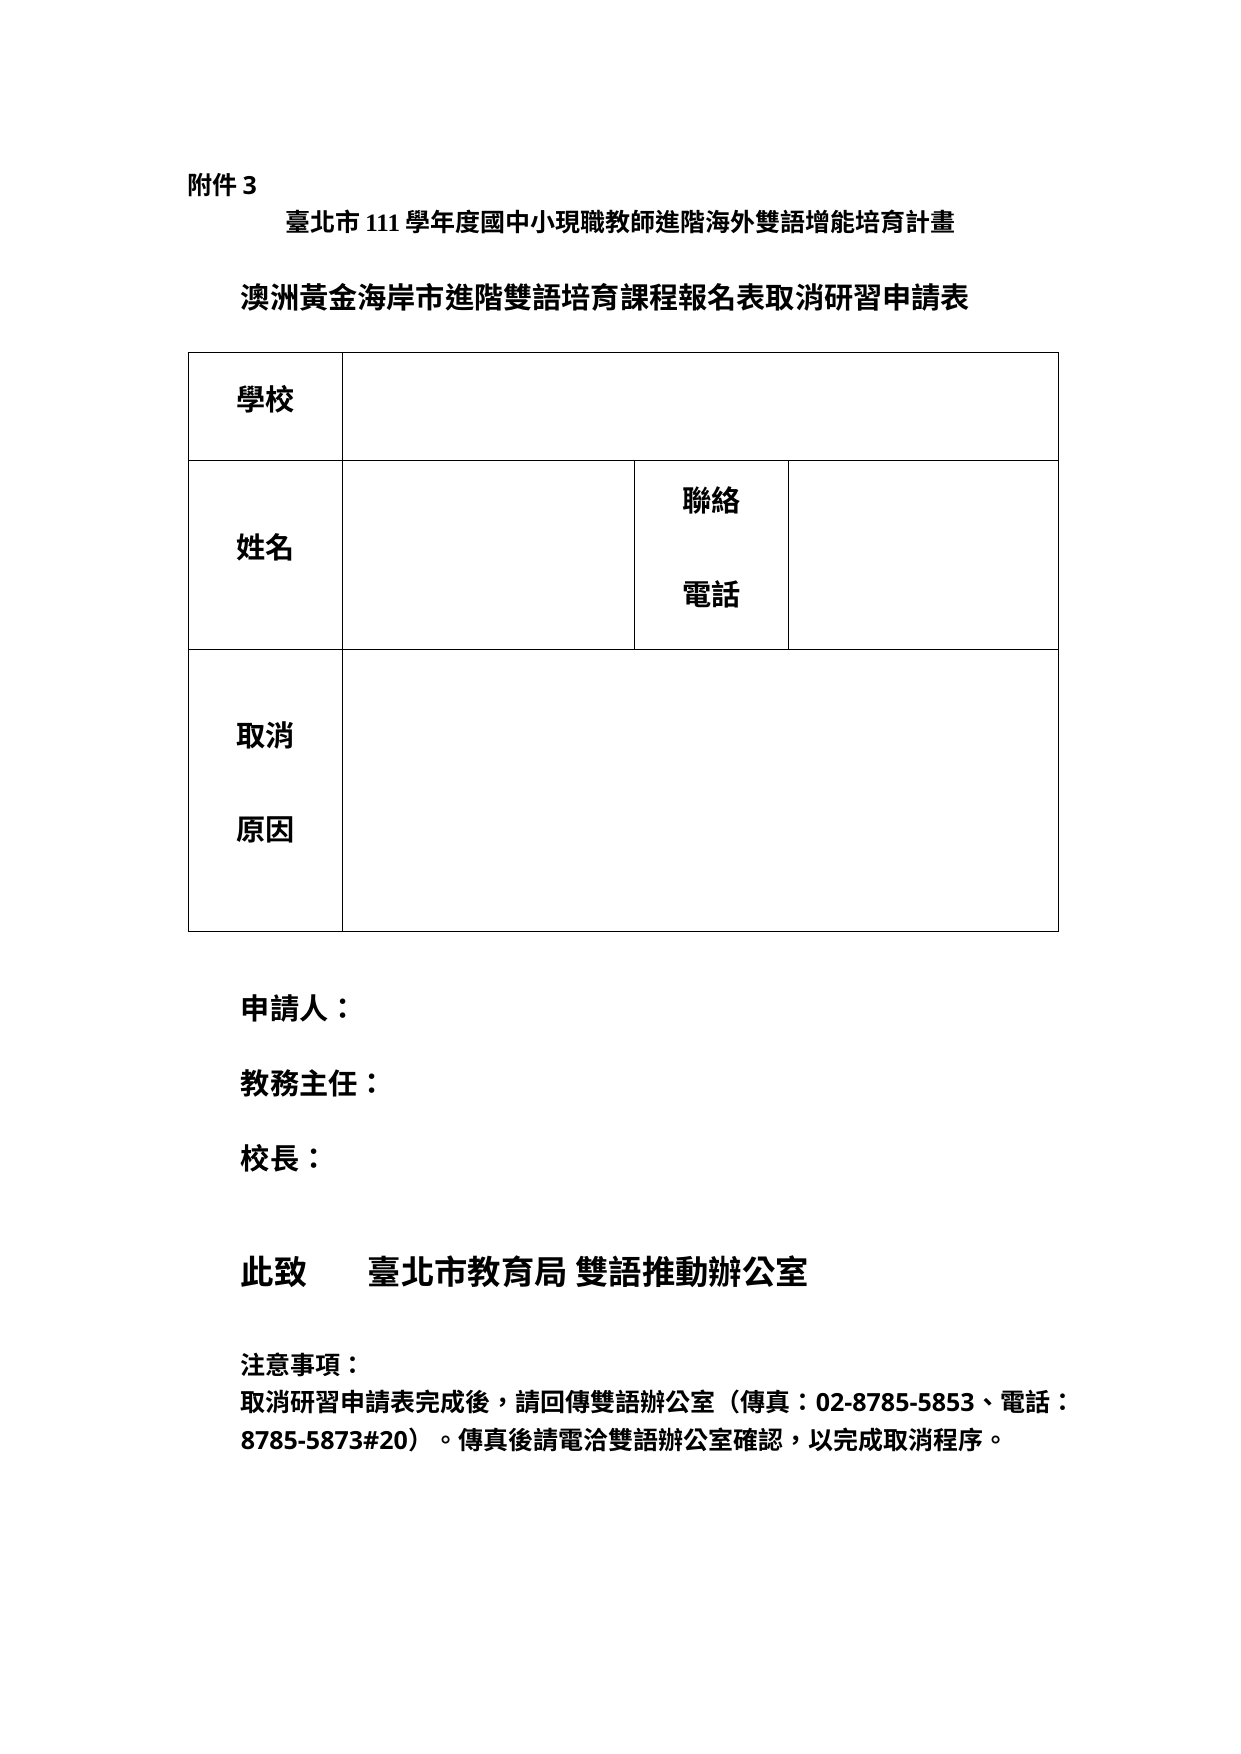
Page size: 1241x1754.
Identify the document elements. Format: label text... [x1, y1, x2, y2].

text 教務主任： [241, 1044, 1053, 1119]
text 臺北市111學年度國中小現職教師進階海外雙語增能培育計畫 [187, 202, 1053, 239]
table_header [343, 353, 1058, 460]
text 此致 臺北市教育局 雙語推動辦公室 [241, 1232, 1053, 1307]
table_cell [343, 650, 1058, 931]
text 取消研習申請表完成後，請回傳雙語辦公室（傳真：02-8785-5853、電話：8785-5873#20）。傳真後請電洽雙語辦公室確認，以完成取消程序。 [241, 1382, 1053, 1457]
table_cell [789, 461, 1058, 649]
text 注意事項： [241, 1344, 1053, 1382]
text 附件3 [187, 164, 1053, 202]
text 申請人： [241, 969, 1053, 1044]
table_cell 姓名 [189, 461, 342, 649]
table_cell [343, 461, 634, 649]
list 澳洲黃金海岸市進階雙語培育課程報名表取消研習申請表 [241, 258, 1053, 333]
table_header 學校 [189, 353, 342, 460]
table_cell 取消 原因 [189, 650, 342, 931]
text 校長： [241, 1119, 1053, 1194]
table_cell 聯絡 電話 [635, 461, 788, 649]
